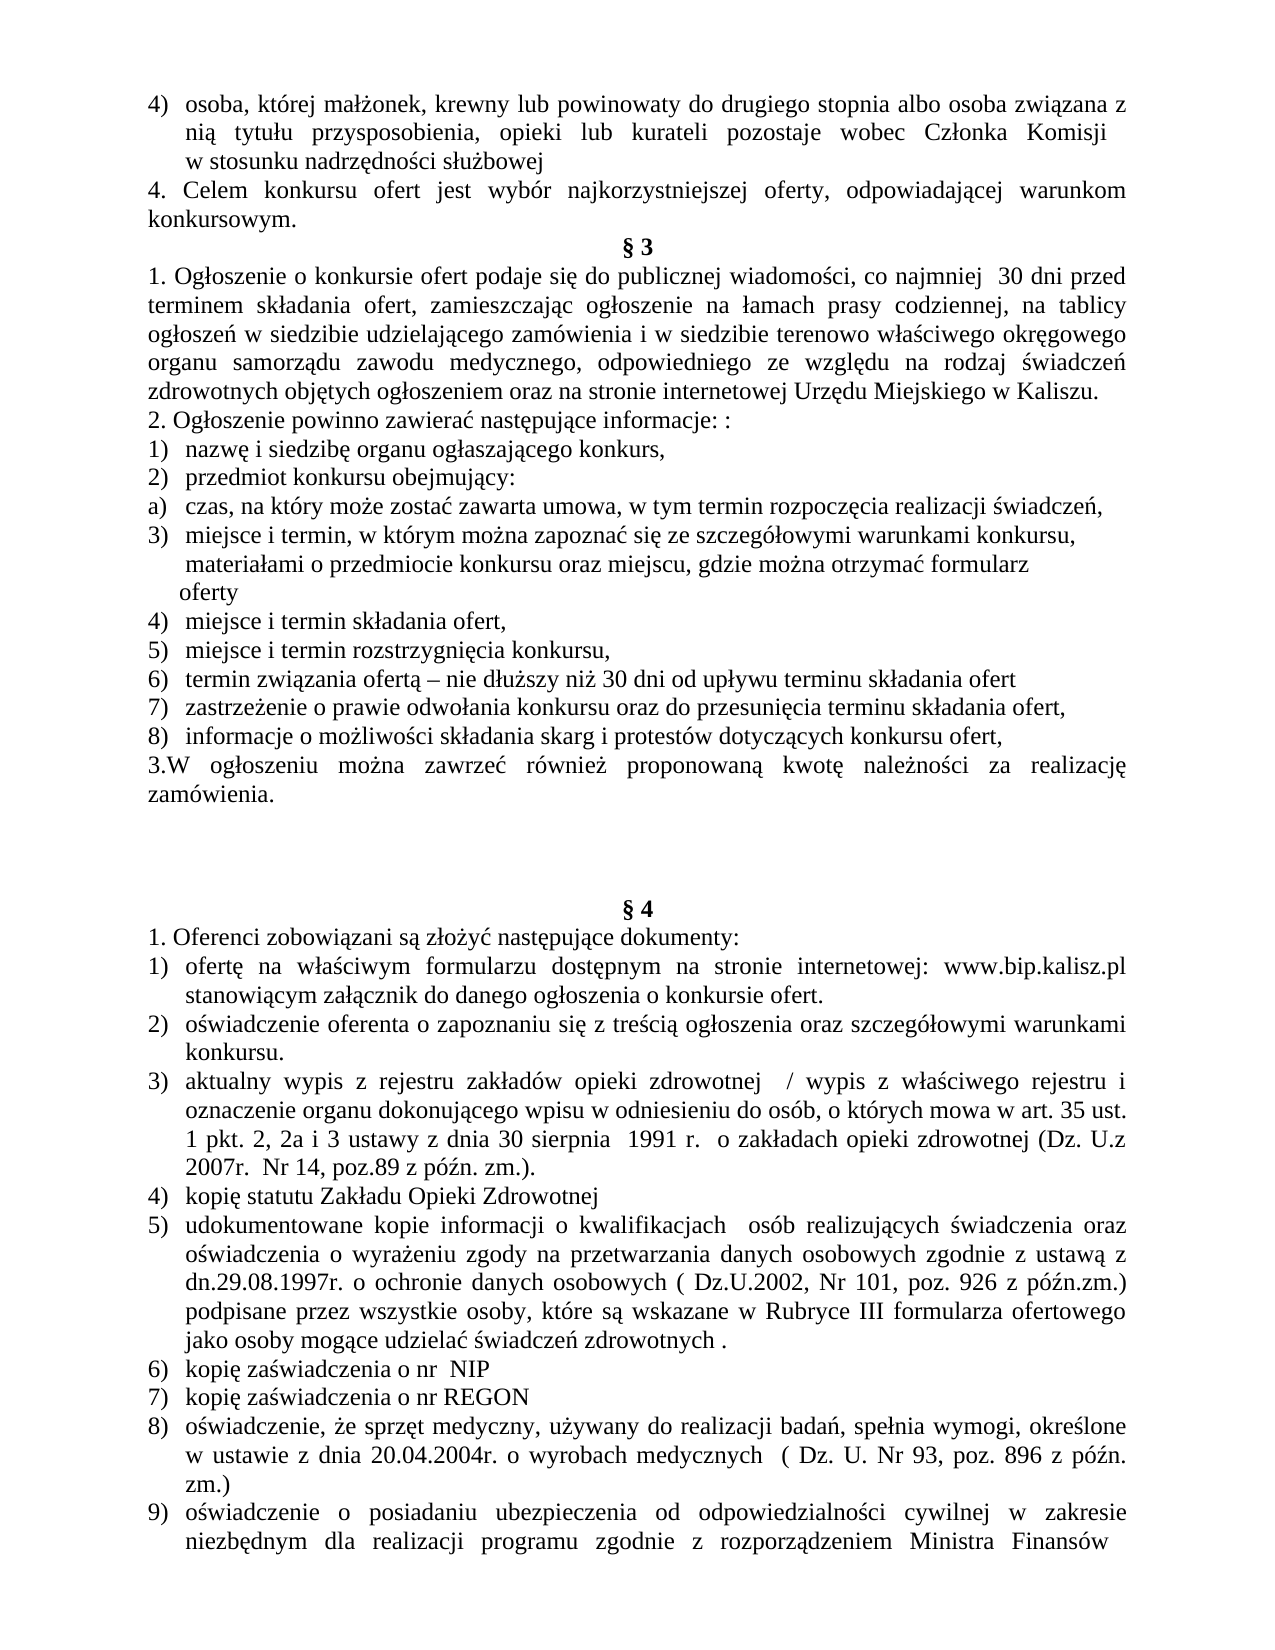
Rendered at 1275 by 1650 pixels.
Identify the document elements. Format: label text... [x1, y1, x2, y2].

list przedmiot konkursu obejmujący: [148, 462, 1127, 491]
list zastrzeżenie o prawie odwołania konkursu oraz do przesunięcia terminu składania ofert, [148, 692, 1127, 721]
list oświadczenie o posiadaniu ubezpieczenia od odpowiedzialności cywilnej w zakresie niezbędnym dla realizacji programu zgodnie z rozporządzeniem Ministra Finansów [148, 1497, 1127, 1555]
text oferty [148, 577, 1127, 606]
list udokumentowane kopie informacji o kwalifikacjach osób realizujących świadczenia oraz oświadczenia o wyrażeniu zgody na przetwarzania danych osobowych zgodnie z ustawą z dn.29.08.1997r. o ochronie danych osobowych ( Dz.U.2002, Nr 101, poz. 926 z późn.zm.) podpisane przez wszystkie osoby, które są wskazane w Rubryce III formularza ofertowego jako osoby mogące udzielać świadczeń zdrowotnych . [148, 1210, 1127, 1354]
list nazwę i siedzibę organu ogłaszającego konkurs, [148, 434, 1127, 462]
text 2. Ogłoszenie powinno zawierać następujące informacje: : [148, 405, 1127, 434]
list miejsce i termin rozstrzygnięcia konkursu, [148, 635, 1127, 664]
list oświadczenie, że sprzęt medyczny, używany do realizacji badań, spełnia wymogi, określone w ustawie z dnia 20.04.2004r. o wyrobach medycznych ( Dz. U. Nr 93, poz. 896 z późn. zm.) [148, 1411, 1127, 1497]
text 3.W ogłoszeniu można zawrzeć również proponowaną kwotę należności za realizację zamówienia. [148, 750, 1127, 807]
list aktualny wypis z rejestru zakładów opieki zdrowotnej / wypis z właściwego rejestru i oznaczenie organu dokonującego wpisu w odniesieniu do osób, o których mowa w art. 35 ust. 1 pkt. 2, 2a i 3 ustawy z dnia 30 sierpnia 1991 r. o zakładach opieki zdrowotnej (Dz. U.z 2007r. Nr 14, poz.89 z późn. zm.). [148, 1066, 1127, 1181]
list ofertę na właściwym formularzu dostępnym na stronie internetowej: www.bip.kalisz.pl stanowiącym załącznik do danego ogłoszenia o konkursie ofert. [148, 951, 1127, 1009]
list kopię zaświadczenia o nr REGON [148, 1382, 1127, 1411]
text 1. Ogłoszenie o konkursie ofert podaje się do publicznej wiadomości, co najmniej 30 dni przed terminem składania ofert, zamieszczając ogłoszenie na łamach prasy codziennej, na tablicy ogłoszeń w siedzibie udzielającego zamówienia i w siedzibie terenowo właściwego okręgowego organu samorządu zawodu medycznego, odpowiedniego ze względu na rodzaj świadczeń zdrowotnych objętych ogłoszeniem oraz na stronie internetowej Urzędu Miejskiego w Kaliszu. [148, 261, 1127, 405]
list oświadczenie oferenta o zapoznaniu się z treścią ogłoszenia oraz szczegółowymi warunkami konkursu. [148, 1009, 1127, 1066]
text § 4 [148, 894, 1127, 922]
text 4. Celem konkursu ofert jest wybór najkorzystniejszej oferty, odpowiadającej warunkom konkursowym. [148, 175, 1127, 232]
list kopię zaświadczenia o nr NIP [148, 1354, 1127, 1382]
list kopię statutu Zakładu Opieki Zdrowotnej [148, 1181, 1127, 1210]
list miejsce i termin składania ofert, [148, 606, 1127, 635]
text materiałami o przedmiocie konkursu oraz miejscu, gdzie można otrzymać formularz [148, 549, 1127, 577]
list miejsce i termin, w którym można zapoznać się ze szczegółowymi warunkami konkursu, [148, 520, 1127, 549]
list termin związania ofertą – nie dłuższy niż 30 dni od upływu terminu składania ofert [148, 664, 1127, 692]
list czas, na który może zostać zawarta umowa, w tym termin rozpoczęcia realizacji świadczeń, [148, 491, 1127, 520]
list informacje o możliwości składania skarg i protestów dotyczących konkursu ofert, [148, 721, 1127, 750]
text § 3 [148, 232, 1127, 261]
list osoba, której małżonek, krewny lub powinowaty do drugiego stopnia albo osoba związana z nią tytułu przysposobienia, opieki lub kurateli pozostaje wobec Członka Komisji w stosunku nadrzędności służbowej [148, 89, 1127, 175]
text 1. Oferenci zobowiązani są złożyć następujące dokumenty: [148, 922, 1127, 951]
